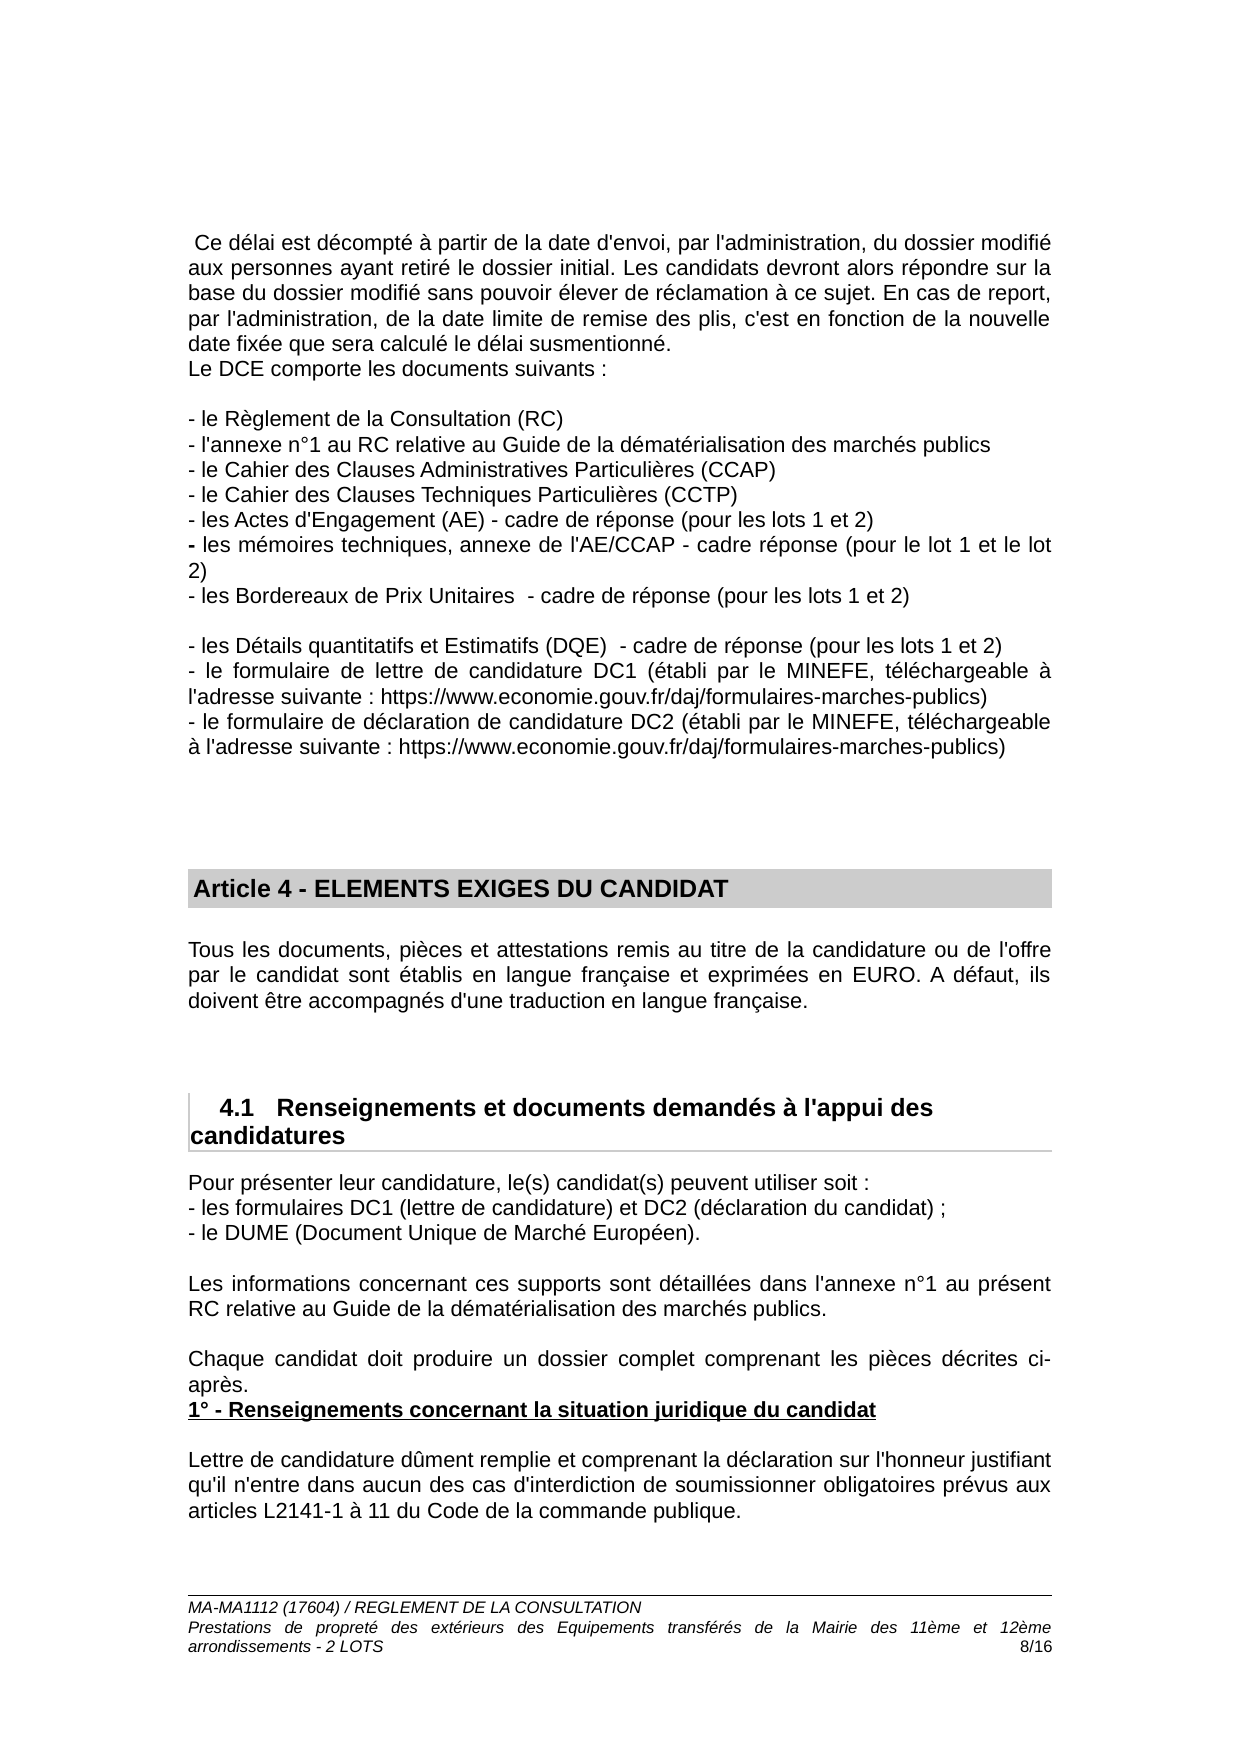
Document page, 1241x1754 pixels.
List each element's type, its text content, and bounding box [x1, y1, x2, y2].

text - le formulaire de déclaration de candidature DC2 (établi par le MINEFE, téléchargeable à l'adresse suivante : https://www.economie.gouv.fr/daj/formulaires-marches-publics) [188, 709, 1052, 759]
subtitle Renseignements et documents demandés à l'appui des candidatures [190, 1093, 1052, 1150]
text Ce délai est décompté à partir de la date d'envoi, par l'administration, du dossier modifié aux personnes ayant retiré le dossier initial. Les candidats devront alors répondre sur la base du dossier modifié sans pouvoir élever de réclamation à ce sujet. En cas de report, par l'administration, de la date limite de remise des plis, c'est en fonction de la nouvelle date fixée que sera calculé le délai susmentionné. [188, 230, 1052, 356]
text - le formulaire de lettre de candidature DC1 (établi par le MINEFE, téléchargeable à l'adresse suivante : https://www.economie.gouv.fr/daj/formulaires-marches-publics) [188, 658, 1052, 709]
text - le DUME (Document Unique de Marché Européen). [188, 1220, 1052, 1246]
text - les Actes d'Engagement (AE) - cadre de réponse (pour les lots 1 et 2) [188, 507, 1052, 532]
text - les formulaires DC1 (lettre de candidature) et DC2 (déclaration du candidat) ; [188, 1195, 1052, 1220]
text Le DCE comporte les documents suivants : [188, 356, 1052, 381]
text - le Règlement de la Consultation (RC) [188, 406, 1052, 431]
text - les Bordereaux de Prix Unitaires - cadre de réponse (pour les lots 1 et 2) [188, 583, 1052, 608]
text Pour présenter leur candidature, le(s) candidat(s) peuvent utiliser soit : [188, 1170, 1052, 1195]
text - les mémoires techniques, annexe de l'AE/CCAP - cadre réponse (pour le lot 1 et le lot 2) [188, 532, 1052, 583]
text - le Cahier des Clauses Techniques Particulières (CCTP) [188, 482, 1052, 507]
text Lettre de candidature dûment remplie et comprenant la déclaration sur l'honneur justifiant qu'il n'entre dans aucun des cas d'interdiction de soumissionner obligatoires prévus aux articles L2141-1 à 11 du Code de la commande publique. [188, 1447, 1052, 1523]
text - le Cahier des Clauses Administratives Particulières (CCAP) [188, 457, 1052, 482]
text Chaque candidat doit produire un dossier complet comprenant les pièces décrites ci-après. [188, 1346, 1052, 1397]
text Les informations concernant ces supports sont détaillées dans l'annexe n°1 au présent RC relative au Guide de la dématérialisation des marchés publics. [188, 1271, 1052, 1321]
text - l'annexe n°1 au RC relative au Guide de la dématérialisation des marchés publics [188, 431, 1052, 457]
text - les Détails quantitatifs et Estimatifs (DQE) - cadre de réponse (pour les lots 1 et 2) [188, 633, 1052, 658]
text Tous les documents, pièces et attestations remis au titre de la candidature ou de l'offre par le candidat sont établis en langue française et exprimées en EURO. A défaut, ils doivent être accompagnés d'une traduction en langue française. [188, 937, 1052, 1013]
subtitle ELEMENTS EXIGES DU CANDIDAT [190, 871, 1050, 905]
text 1° - Renseignements concernant la situation juridique du candidat [188, 1397, 1052, 1422]
